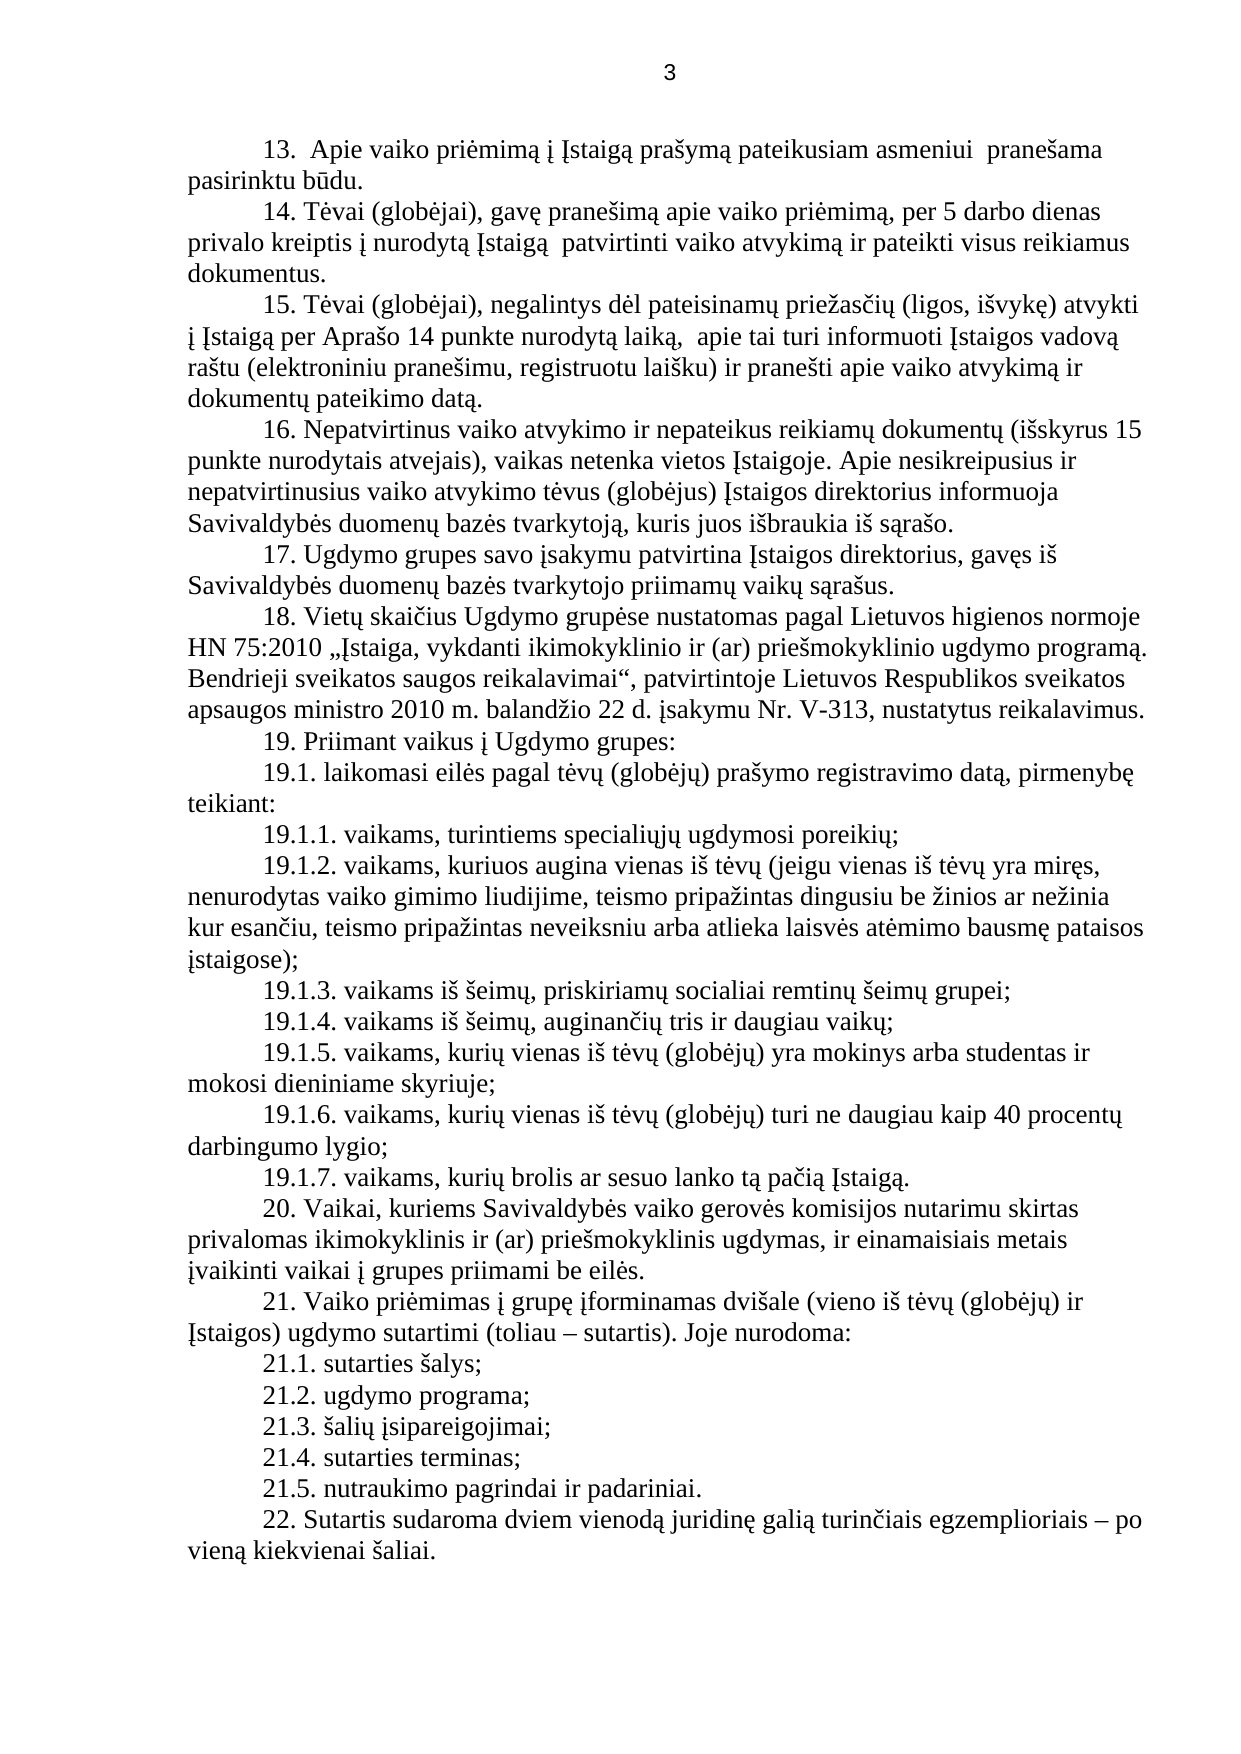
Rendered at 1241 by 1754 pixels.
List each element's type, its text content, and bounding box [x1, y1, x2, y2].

text 21.4. sutarties terminas; [187, 1441, 1152, 1472]
text 19.1.7. vaikams, kurių brolis ar sesuo lanko tą pačią Įstaigą. [187, 1161, 1152, 1192]
text 19.1. laikomasi eilės pagal tėvų (globėjų) prašymo registravimo datą, pirmenybę teikiant: [187, 756, 1152, 818]
text 19.1.2. vaikams, kuriuos augina vienas iš tėvų (jeigu vienas iš tėvų yra miręs, nenurodytas vaiko gimimo liudijime, teismo pripažintas dingusiu be žinios ar nežinia kur esančiu, teismo pripažintas neveiksniu arba atlieka laisvės atėmimo bausmę pataisos įstaigose); [187, 849, 1152, 974]
text 19.1.4. vaikams iš šeimų, auginančių tris ir daugiau vaikų; [187, 1005, 1152, 1036]
text 18. Vietų skaičius Ugdymo grupėse nustatomas pagal Lietuvos higienos normoje HN 75:2010 „Įstaiga, vykdanti ikimokyklinio ir (ar) priešmokyklinio ugdymo programą. Bendrieji sveikatos saugos reikalavimai“, patvirtintoje Lietuvos Respublikos sveikatos apsaugos ministro 2010 m. balandžio 22 d. įsakymu Nr. V-313, nustatytus reikalavimus. [187, 600, 1152, 725]
text 21.1. sutarties šalys; [187, 1348, 1152, 1379]
text 16. Nepatvirtinus vaiko atvykimo ir nepateikus reikiamų dokumentų (išskyrus 15 punkte nurodytais atvejais), vaikas netenka vietos Įstaigoje. Apie nesikreipusius ir nepatvirtinusius vaiko atvykimo tėvus (globėjus) Įstaigos direktorius informuoja Savivaldybės duomenų bazės tvarkytoją, kuris juos išbraukia iš sąrašo. [187, 413, 1152, 538]
text 19.1.1. vaikams, turintiems specialiųjų ugdymosi poreikių; [187, 818, 1152, 849]
text 19.1.6. vaikams, kurių vienas iš tėvų (globėjų) turi ne daugiau kaip 40 procentų darbingumo lygio; [187, 1098, 1152, 1161]
text 21.3. šalių įsipareigojimai; [187, 1410, 1152, 1441]
text 21. Vaiko priėmimas į grupę įforminamas dvišale (vieno iš tėvų (globėjų) ir Įstaigos) ugdymo sutartimi (toliau – sutartis). Joje nurodoma: [187, 1285, 1152, 1348]
text 17. Ugdymo grupes savo įsakymu patvirtina Įstaigos direktorius, gavęs iš Savivaldybės duomenų bazės tvarkytojo priimamų vaikų sąrašus. [187, 538, 1152, 600]
text 19.1.3. vaikams iš šeimų, priskiriamų socialiai remtinų šeimų grupei; [187, 974, 1152, 1005]
text 13. Apie vaiko priėmimą į Įstaigą prašymą pateikusiam asmeniui pranešama pasirinktu būdu. [187, 133, 1152, 195]
text 19.1.5. vaikams, kurių vienas iš tėvų (globėjų) yra mokinys arba studentas ir mokosi dieniniame skyriuje; [187, 1036, 1152, 1098]
text 21.2. ugdymo programa; [187, 1379, 1152, 1410]
text 15. Tėvai (globėjai), negalintys dėl pateisinamų priežasčių (ligos, išvykę) atvykti į Įstaigą per Aprašo 14 punkte nurodytą laiką, apie tai turi informuoti Įstaigos vadovą raštu (elektroniniu pranešimu, registruotu laišku) ir pranešti apie vaiko atvykimą ir dokumentų pateikimo datą. [187, 289, 1152, 413]
text 21.5. nutraukimo pagrindai ir padariniai. [187, 1472, 1152, 1503]
text 20. Vaikai, kuriems Savivaldybės vaiko gerovės komisijos nutarimu skirtas privalomas ikimokyklinis ir (ar) priešmokyklinis ugdymas, ir einamaisiais metais įvaikinti vaikai į grupes priimami be eilės. [187, 1192, 1152, 1285]
text 22. Sutartis sudaroma dviem vienodą juridinę galią turinčiais egzemplioriais – po vieną kiekvienai šaliai. [187, 1503, 1152, 1566]
text 19. Priimant vaikus į Ugdymo grupes: [187, 725, 1152, 756]
text 14. Tėvai (globėjai), gavę pranešimą apie vaiko priėmimą, per 5 darbo dienas privalo kreiptis į nurodytą Įstaigą patvirtinti vaiko atvykimą ir pateikti visus reikiamus dokumentus. [187, 195, 1152, 289]
